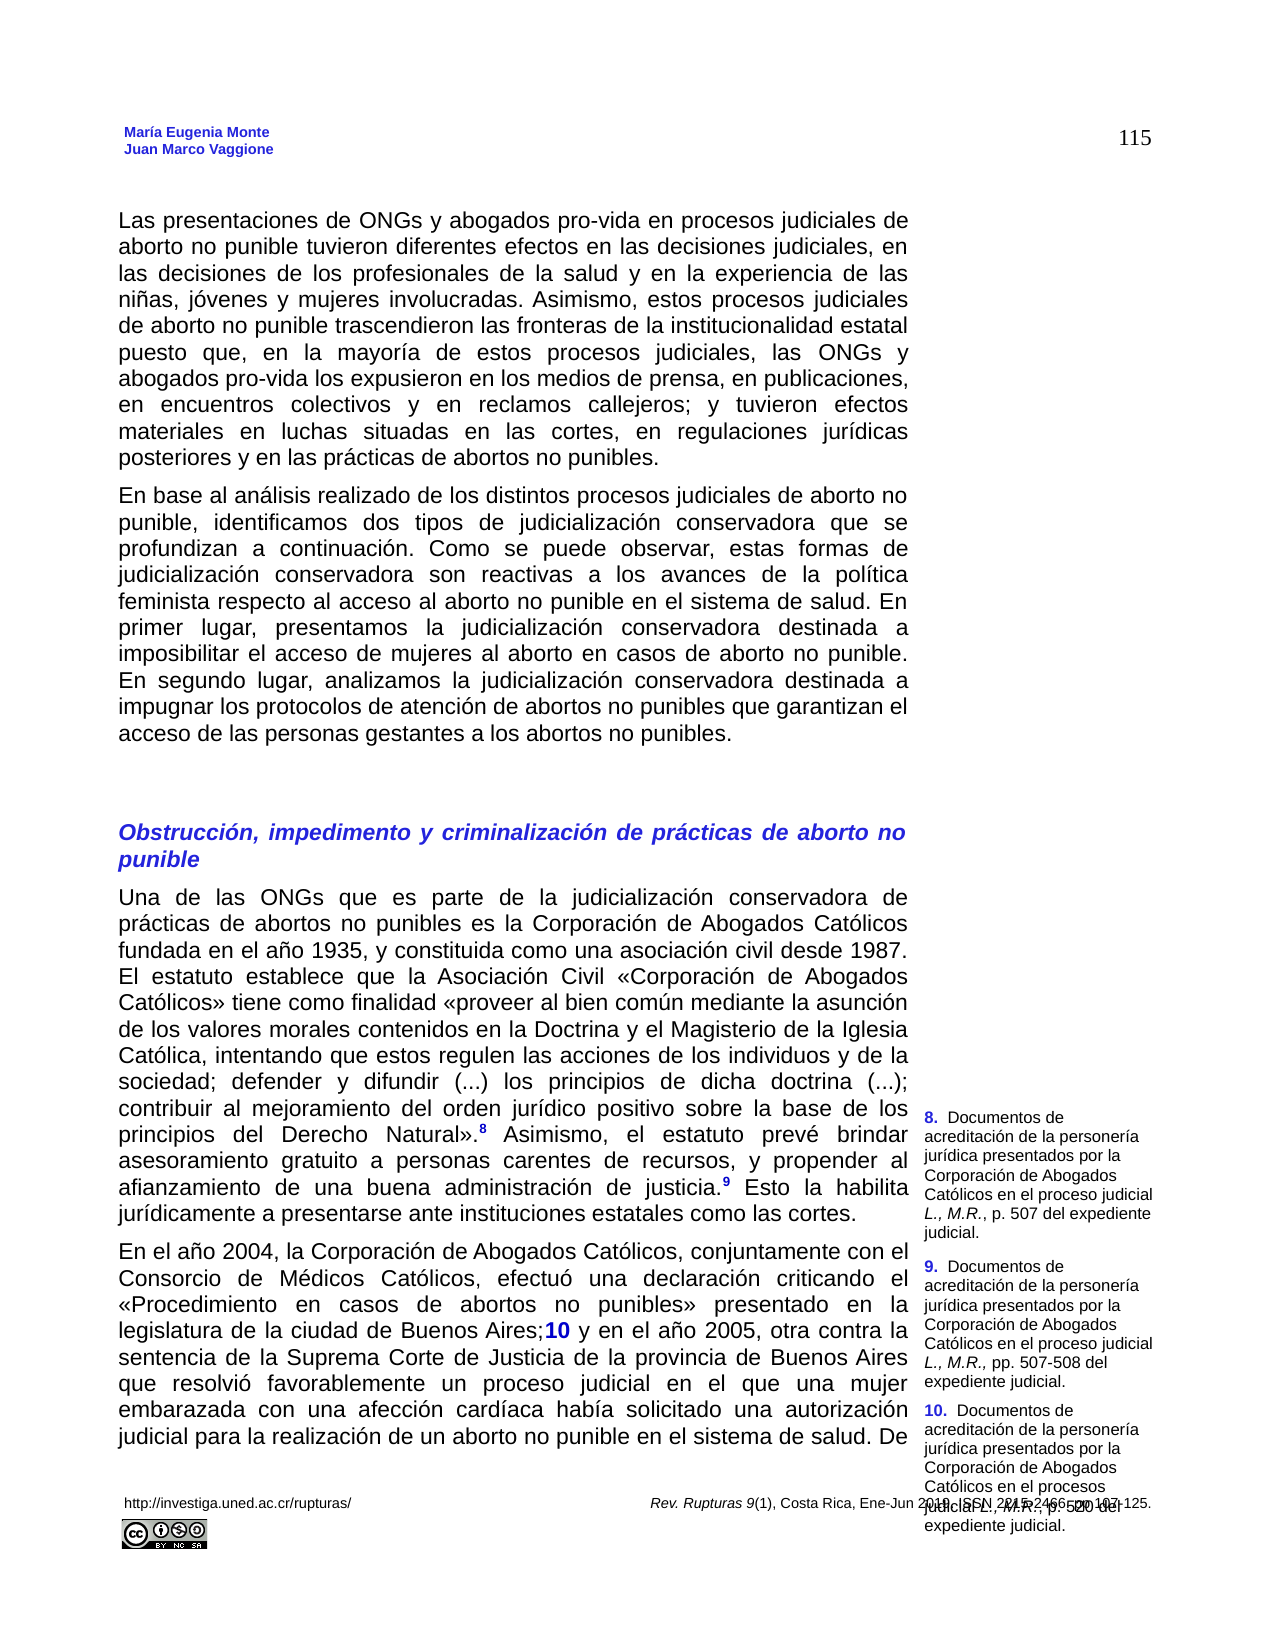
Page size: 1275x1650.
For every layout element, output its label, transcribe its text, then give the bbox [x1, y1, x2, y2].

subtitle Obstrucción, impedimento y criminalización de prácticas de aborto no punible [118, 819, 909, 872]
text En el año 2004, la Corporación de Abogados Católicos, conjuntamente con el Consorcio de Médicos Católicos, efectuó una declaración criticando el «Procedimiento en casos de abortos no punibles» presentado en la legislatura de la ciudad de Buenos Aires;10 y en el año 2005, otra contra la sentencia de la Suprema Corte de Justicia de la provincia de Buenos Aires que resolvió favorablemente un proceso judicial en el que una mujer embarazada con una afección cardíaca había solicitado una autorización judicial para la realización de un aborto no punible en el sistema de salud. De [118, 1238, 909, 1449]
text Las presentaciones de ONGs y abogados pro-vida en procesos judiciales de aborto no punible tuvieron diferentes efectos en las decisiones judiciales, en las decisiones de los profesionales de la salud y en la experiencia de las niñas, jóvenes y mujeres involucradas. Asimismo, estos procesos judiciales de aborto no punible trascendieron las fronteras de la institucionalidad estatal puesto que, en la mayoría de estos procesos judiciales, las ONGs y abogados pro-vida los expusieron en los medios de prensa, en publicaciones, en encuentros colectivos y en reclamos callejeros; y tuvieron efectos materiales en luchas situadas en las cortes, en regulaciones jurídicas posteriores y en las prácticas de abortos no punibles. [118, 207, 909, 471]
text Una de las ONGs que es parte de la judicialización conservadora de prácticas de abortos no punibles es la Corporación de Abogados Católicos fundada en el año 1935, y constituida como una asociación civil desde 1987. El estatuto establece que la Asociación Civil «Corporación de Abogados Católicos» tiene como finalidad «proveer al bien común mediante la asunción de los valores morales contenidos en la Doctrina y el Magisterio de la Iglesia Católica, intentando que estos regulen las acciones de los individuos y de la sociedad; defender y difundir (...) los principios de dicha doctrina (...); contribuir al mejoramiento del orden jurídico positivo sobre la base de los principios del Derecho Natural».8 Asimismo, el estatuto prevé brindar asesoramiento gratuito a personas carentes de recursos, y propender al afianzamiento de una buena administración de justicia.9 Esto la habilita jurídicamente a presentarse ante instituciones estatales como las cortes. [118, 884, 909, 1226]
text En base al análisis realizado de los distintos procesos judiciales de aborto no punible, identificamos dos tipos de judicialización conservadora que se profundizan a continuación. Como se puede observar, estas formas de judicialización conservadora son reactivas a los avances de la política feminista respecto al acceso al aborto no punible en el sistema de salud. En primer lugar, presentamos la judicialización conservadora destinada a imposibilitar el acceso de mujeres al aborto en casos de aborto no punible. En segundo lugar, analizamos la judicialización conservadora destinada a impugnar los protocolos de atención de abortos no punibles que garantizan el acceso de las personas gestantes a los abortos no punibles. [118, 482, 909, 746]
picture [121, 1519, 208, 1549]
